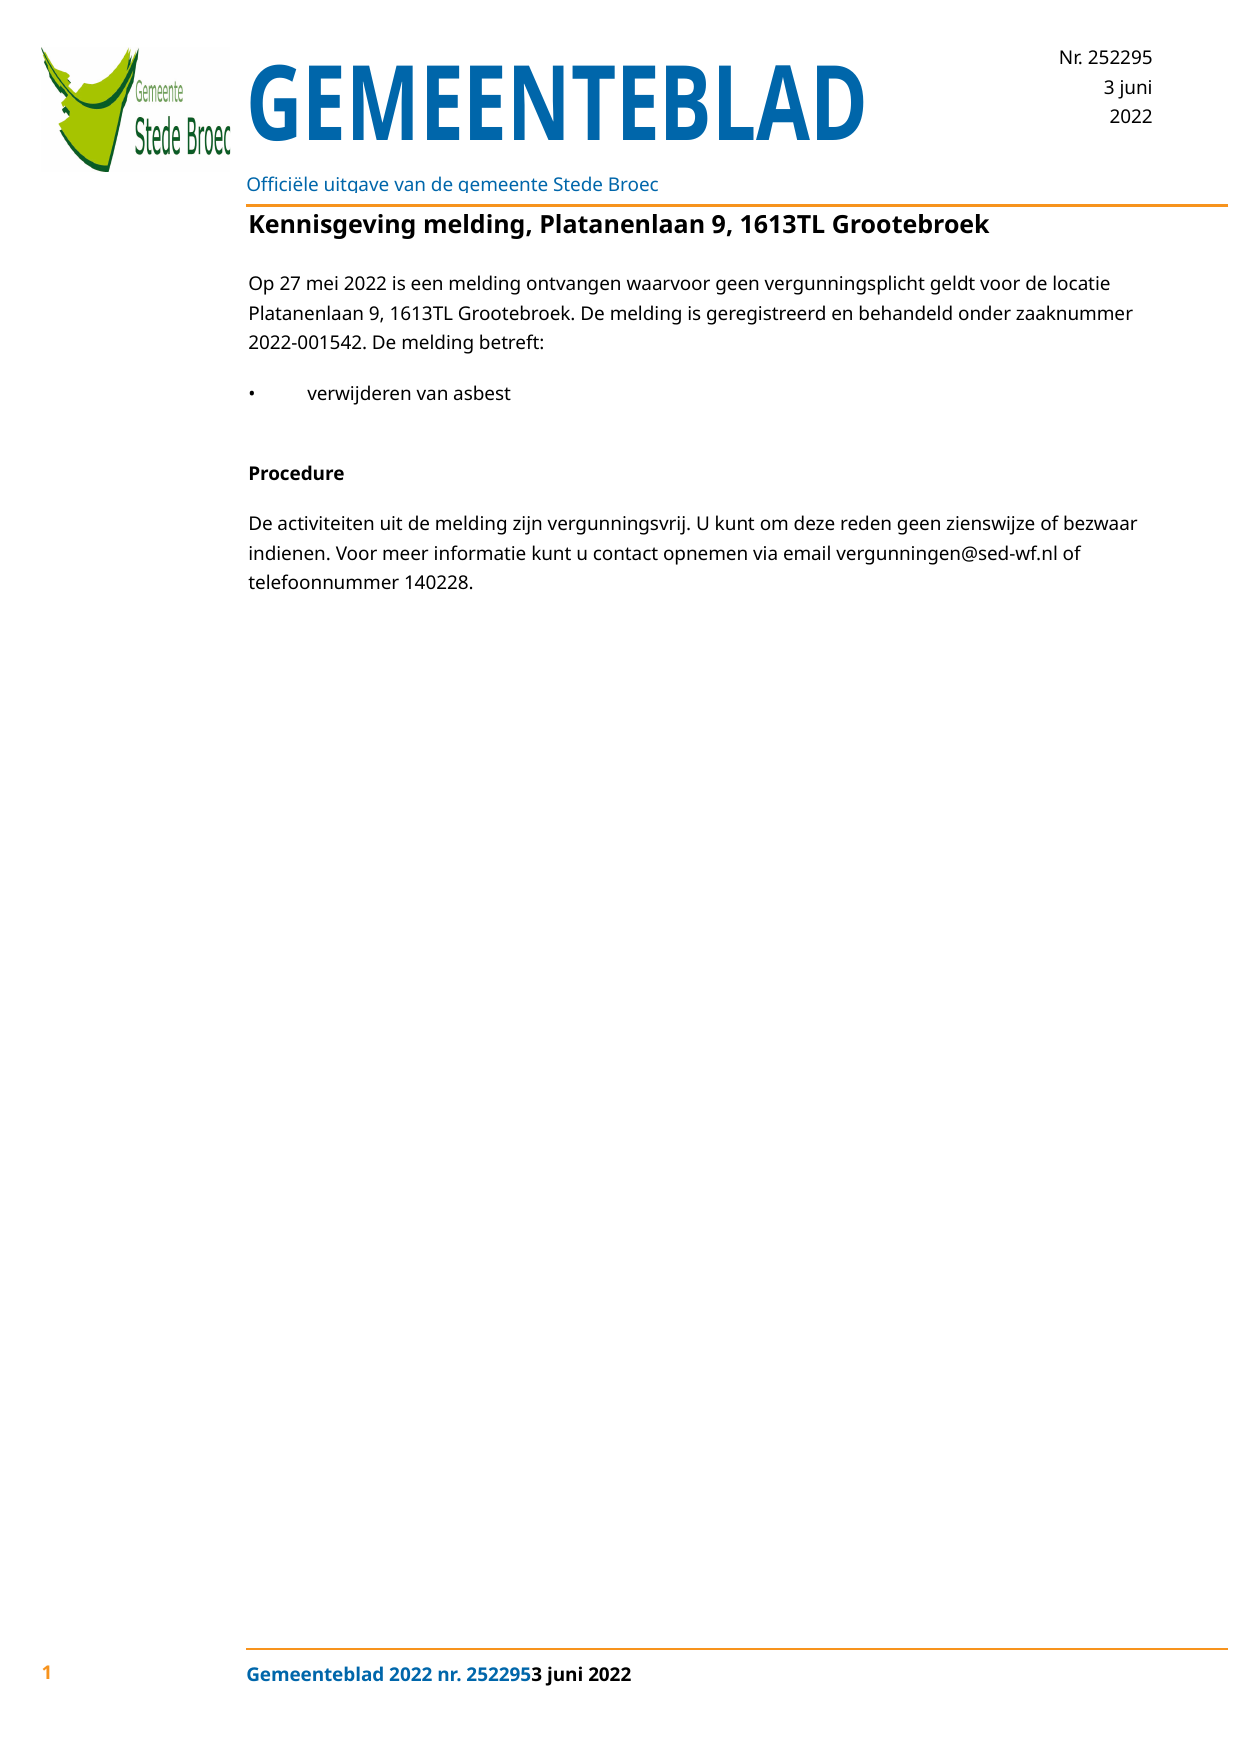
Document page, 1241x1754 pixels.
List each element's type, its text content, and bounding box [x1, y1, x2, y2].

picture [41, 47, 231, 172]
list verwijderen van asbest [248, 380, 1152, 406]
text Op 27 mei 2022 is een melding ontvangen waarvoor geen vergunningsplicht geldt voor de locatie Platanenlaan 9, 1613TL Grootebroek. De melding is geregistreerd en behandeld onder zaaknummer 2022-001542. De melding betreft: [248, 270, 1152, 355]
text Procedure [248, 460, 1152, 486]
text De activiteiten uit de melding zijn vergunningsvrij. U kunt om deze reden geen zienswijze of bezwaar indienen. Voor meer informatie kunt u contact opnemen via email vergunningen@sed-wf.nl of telefoonnummer 140228. [248, 510, 1152, 595]
text Kennisgeving melding, Platanenlaan 9, 1613TL Grootebroek [248, 207, 1152, 241]
